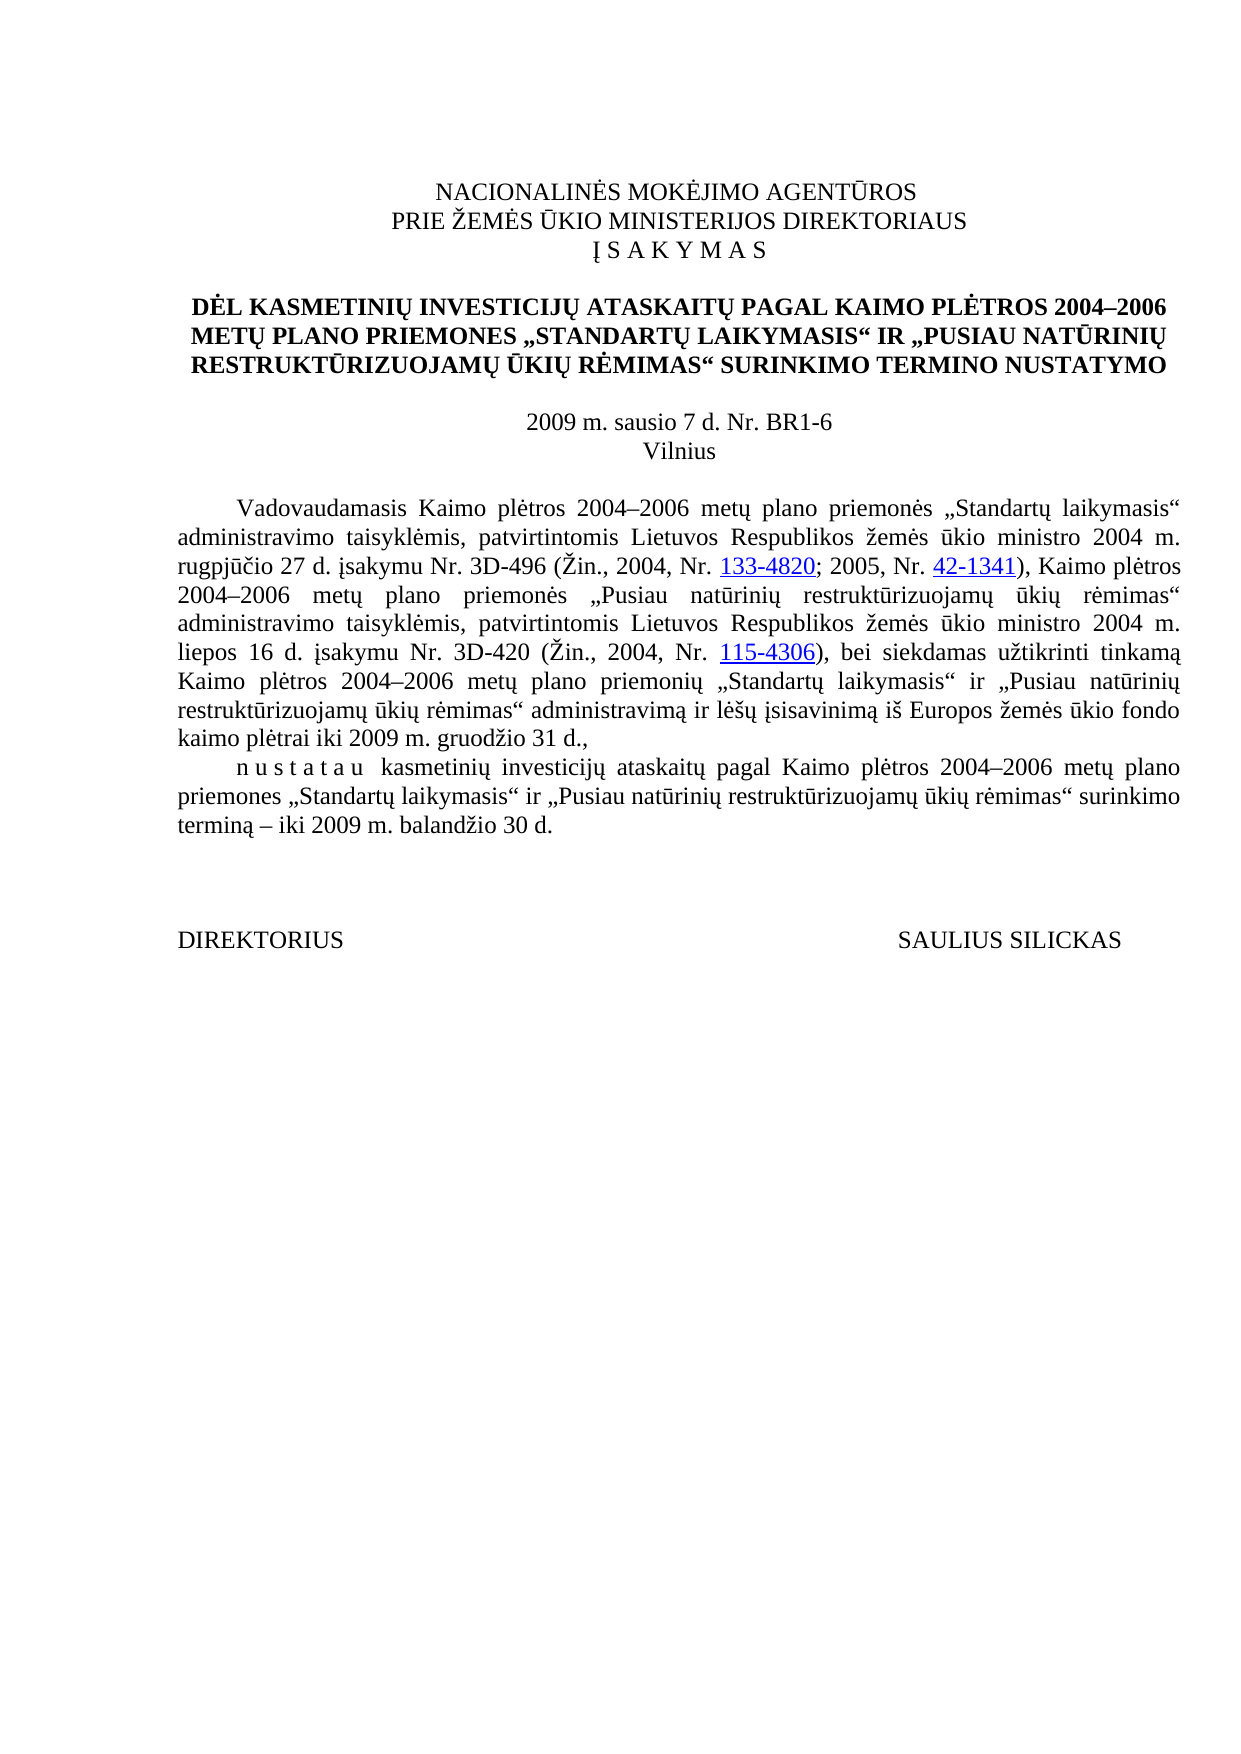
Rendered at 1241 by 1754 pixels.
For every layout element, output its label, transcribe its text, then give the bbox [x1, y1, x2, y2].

text DIREKTORIUS SAULIUS SILICKAS [177, 925, 1181, 953]
text 2009 m. sausio 7 d. Nr. BR1-6 [177, 407, 1181, 436]
text ĮSAKYMAS [177, 235, 1181, 263]
text Vilnius [177, 436, 1181, 465]
text Vadovaudamasis Kaimo plėtros 2004–2006 metų plano priemonės „Standartų laikymasis“ administravimo taisyklėmis, patvirtintomis Lietuvos Respublikos žemės ūkio ministro 2004 m. rugpjūčio 27 d. įsakymu Nr. 3D-496 (Žin., 2004, Nr. 133-4820; 2005, Nr. 42-1341), Kaimo plėtros 2004–2006 metų plano priemonės „Pusiau natūrinių restruktūrizuojamų ūkių rėmimas“ administravimo taisyklėmis, patvirtintomis Lietuvos Respublikos žemės ūkio ministro 2004 m. liepos 16 d. įsakymu Nr. 3D-420 (Žin., 2004, Nr. 115-4306), bei siekdamas užtikrinti tinkamą Kaimo plėtros 2004–2006 metų plano priemonių „Standartų laikymasis“ ir „Pusiau natūrinių restruktūrizuojamų ūkių rėmimas“ administravimą ir lėšų įsisavinimą iš Europos žemės ūkio fondo kaimo plėtrai iki 2009 m. gruodžio 31 d., [177, 493, 1181, 752]
text nustatau kasmetinių investicijų ataskaitų pagal Kaimo plėtros 2004–2006 metų plano priemones „Standartų laikymasis“ ir „Pusiau natūrinių restruktūrizuojamų ūkių rėmimas“ surinkimo terminą – iki 2009 m. balandžio 30 d. [177, 752, 1181, 838]
text PRIE ŽEMĖS ŪKIO MINISTERIJOS DIREKTORIAUS [177, 206, 1181, 235]
text NACIONALINĖS MOKĖJIMO AGENTŪROS [177, 177, 1181, 206]
text DĖL KASMETINIŲ INVESTICIJŲ ATASKAITŲ PAGAL KAIMO PLĖTROS 2004–2006 METŲ PLANO PRIEMONES „STANDARTŲ LAIKYMASIS“ IR „PUSIAU NATŪRINIŲ RESTRUKTŪRIZUOJAMŲ ŪKIŲ RĖMIMAS“ SURINKIMO TERMINO NUSTATYMO [177, 292, 1181, 378]
